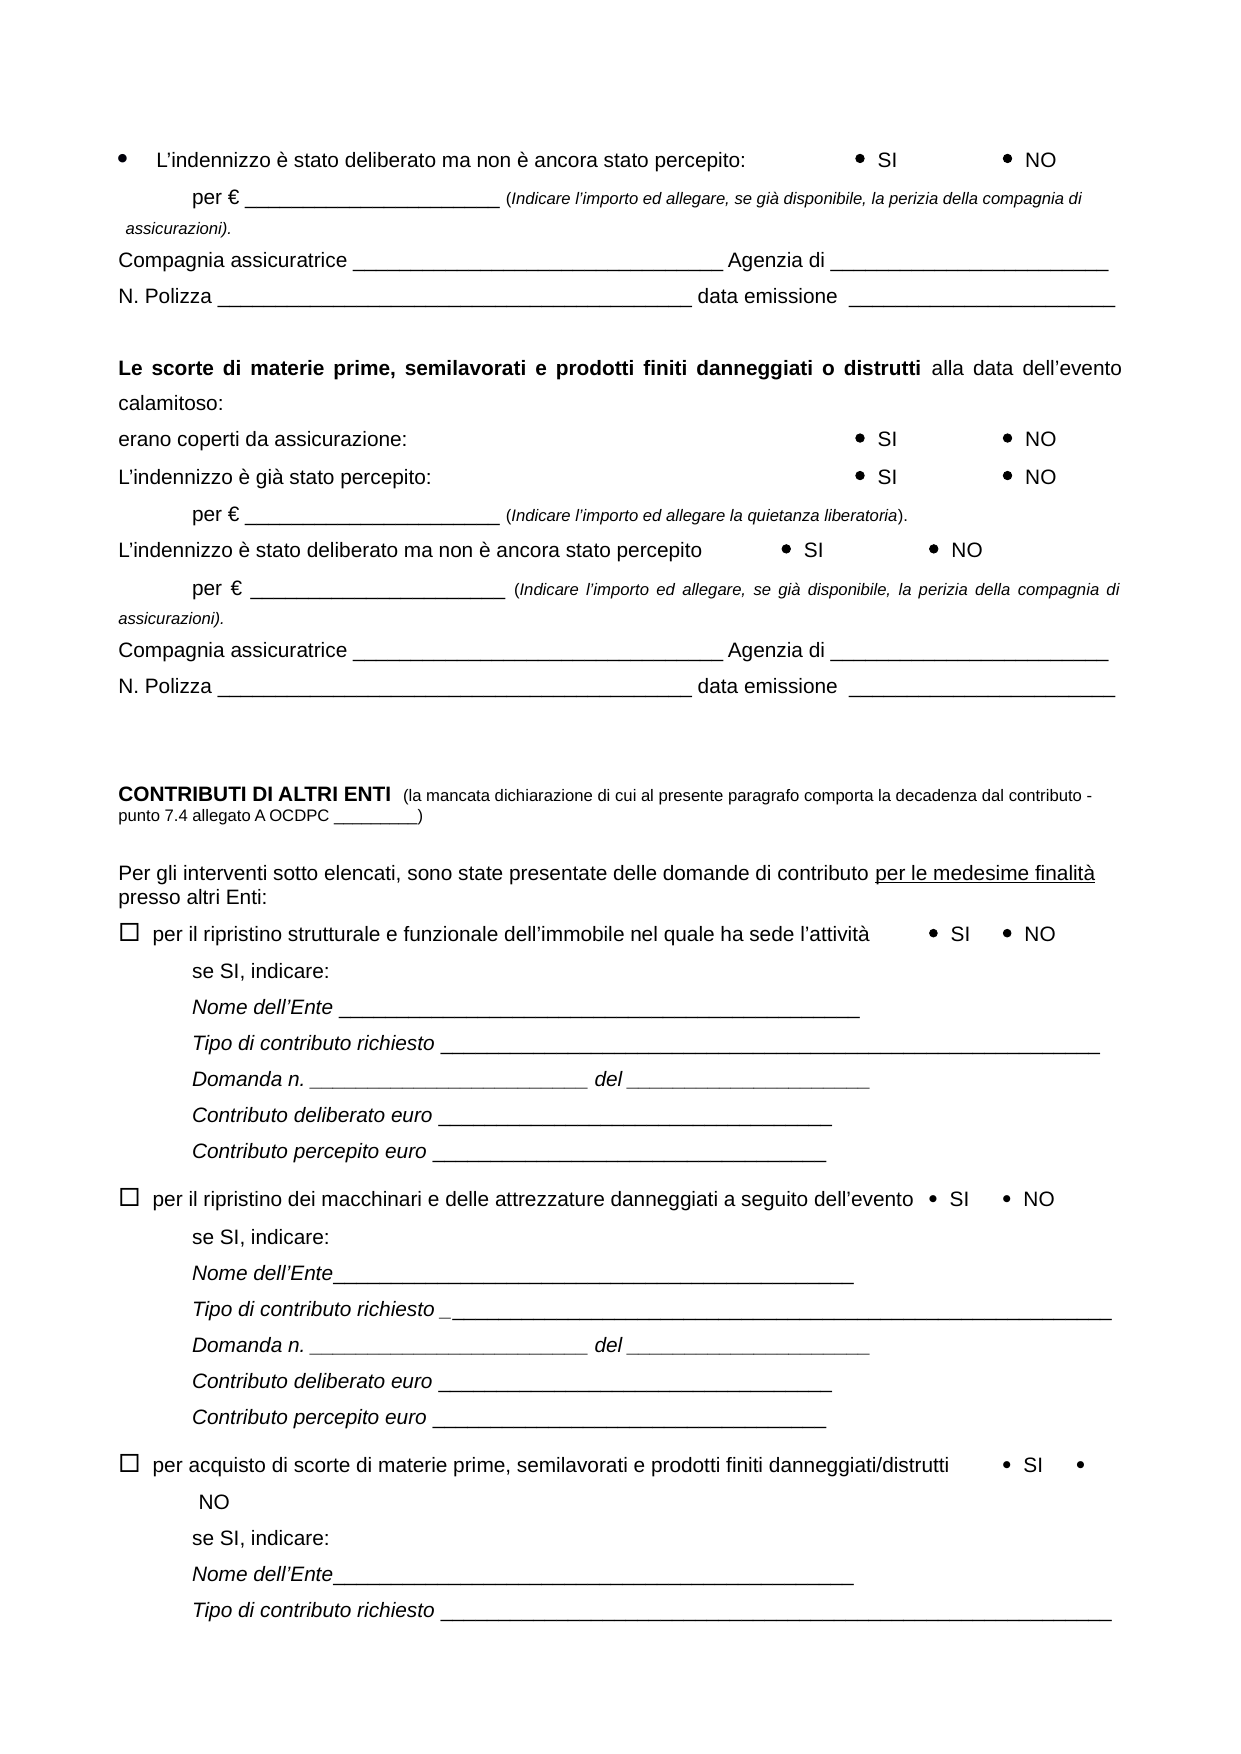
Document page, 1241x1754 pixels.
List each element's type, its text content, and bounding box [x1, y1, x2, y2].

text L’indennizzo è già stato percepito:  SI  NO [118, 465, 1122, 490]
text Domanda n. ________________________ del _____________________ [118, 1333, 1122, 1357]
text N. Polizza _________________________________________ data emissione _______________________ [118, 674, 1122, 698]
text Nome dell’Ente _____________________________________________ [118, 995, 1122, 1019]
text Nome dell’Ente_____________________________________________ [118, 1562, 1122, 1586]
text Domanda n. ________________________ del _____________________ [118, 1067, 1122, 1091]
text L’indennizzo è stato deliberato ma non è ancora stato percepito  SI  NO [118, 538, 1122, 563]
text per € ______________________ (Indicare l’importo ed allegare, se già disponibile, la perizia della compagnia di assicurazioni). [118, 576, 1122, 628]
text Le scorte di materie prime, semilavorati e prodotti finiti danneggiati o distrutti alla data dell’evento calamitoso: [118, 355, 1122, 415]
text Contributo deliberato euro __________________________________ [118, 1103, 1122, 1127]
text per € ______________________ (Indicare l’importo ed allegare, se già disponibile, la perizia della compagnia di assicurazioni). [125, 185, 1122, 238]
text erano coperti da assicurazione:  SI  NO [118, 427, 1122, 452]
list per acquisto di scorte di materie prime, semilavorati e prodotti finiti danneggiati/distrutti  SI  NO [118, 1453, 1122, 1514]
text se SI, indicare: [118, 1225, 1122, 1249]
text Per gli interventi sotto elencati, sono state presentate delle domande di contributo per le medesime finalità presso altri Enti: [118, 861, 1122, 909]
list L’indennizzo è stato deliberato ma non è ancora stato percepito:  SI  NO [118, 148, 1122, 173]
text CONTRIBUTI DI ALTRI ENTI (la mancata dichiarazione di cui al presente paragrafo comporta la decadenza dal contributo - punto 7.4 allegato A OCDPC _________) [118, 782, 1122, 825]
text Compagnia assicuratrice ________________________________ Agenzia di ________________________ [118, 638, 1122, 662]
text N. Polizza _________________________________________ data emissione _______________________ [118, 283, 1122, 307]
text Nome dell’Ente_____________________________________________ [118, 1261, 1122, 1285]
text Tipo di contributo richiesto _________________________________________________________ [118, 1031, 1122, 1055]
text Compagnia assicuratrice ________________________________ Agenzia di ________________________ [118, 247, 1122, 271]
text per € ______________________ (Indicare l’importo ed allegare la quietanza liberatoria). [118, 502, 1122, 526]
text Contributo percepito euro __________________________________ [118, 1139, 1122, 1163]
text se SI, indicare: [118, 1526, 1122, 1550]
text se SI, indicare: [118, 959, 1122, 983]
list per il ripristino strutturale e funzionale dell’immobile nel quale ha sede l’attività  SI  NO [118, 922, 1122, 947]
list per il ripristino dei macchinari e delle attrezzature danneggiati a seguito dell’evento  SI  NO [118, 1187, 1122, 1212]
text Contributo deliberato euro __________________________________ [118, 1368, 1122, 1392]
text Contributo percepito euro __________________________________ [118, 1404, 1122, 1428]
text Tipo di contributo richiesto __________________________________________________________ [118, 1297, 1122, 1321]
text Tipo di contributo richiesto __________________________________________________________ [118, 1598, 1122, 1622]
